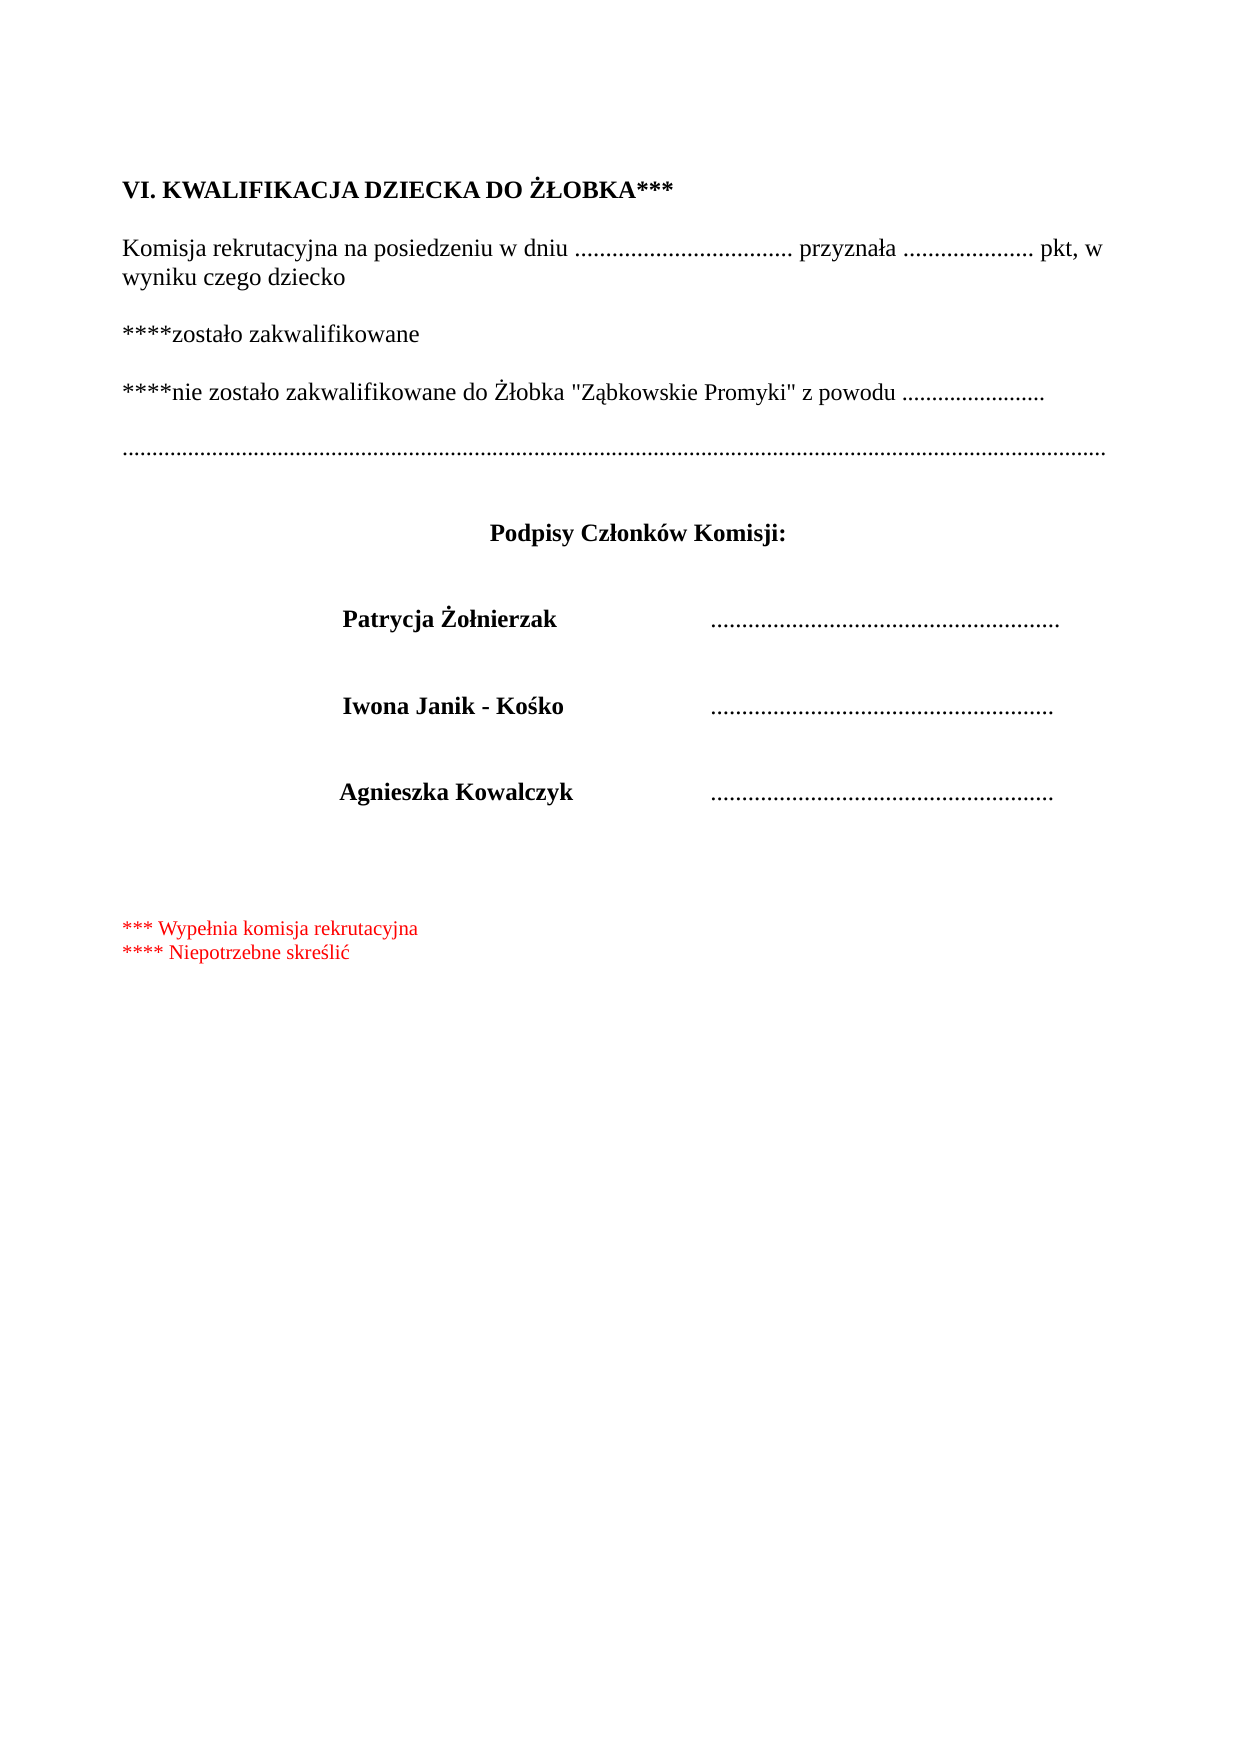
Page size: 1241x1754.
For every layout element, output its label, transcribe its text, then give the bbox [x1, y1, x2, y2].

text Komisja rekrutacyjna na posiedzeniu w dniu ................................... przyznała ..................... pkt, w wyniku czego dziecko [122, 233, 1122, 291]
text ****nie zostało zakwalifikowane do Żłobka "Ząbkowskie Promyki" z powodu ........................ [122, 377, 1122, 406]
text **** Niepotrzebne skreślić [122, 940, 1122, 964]
text Iwona Janik - Kośko ....................................................... [122, 691, 1122, 719]
text Agnieszka Kowalczyk ....................................................... [122, 777, 1122, 806]
text Podpisy Członków Komisji: [122, 518, 1122, 547]
text *** Wypełnia komisja rekrutacyjna [122, 916, 1122, 940]
text ..................................................................................................................................................................... [122, 433, 1122, 461]
text VI. KWALIFIKACJA DZIECKA DO ŻŁOBKA*** [122, 176, 1122, 204]
text ****zostało zakwalifikowane [122, 319, 1122, 348]
text Patrycja Żołnierzak ........................................................ [122, 604, 1122, 633]
